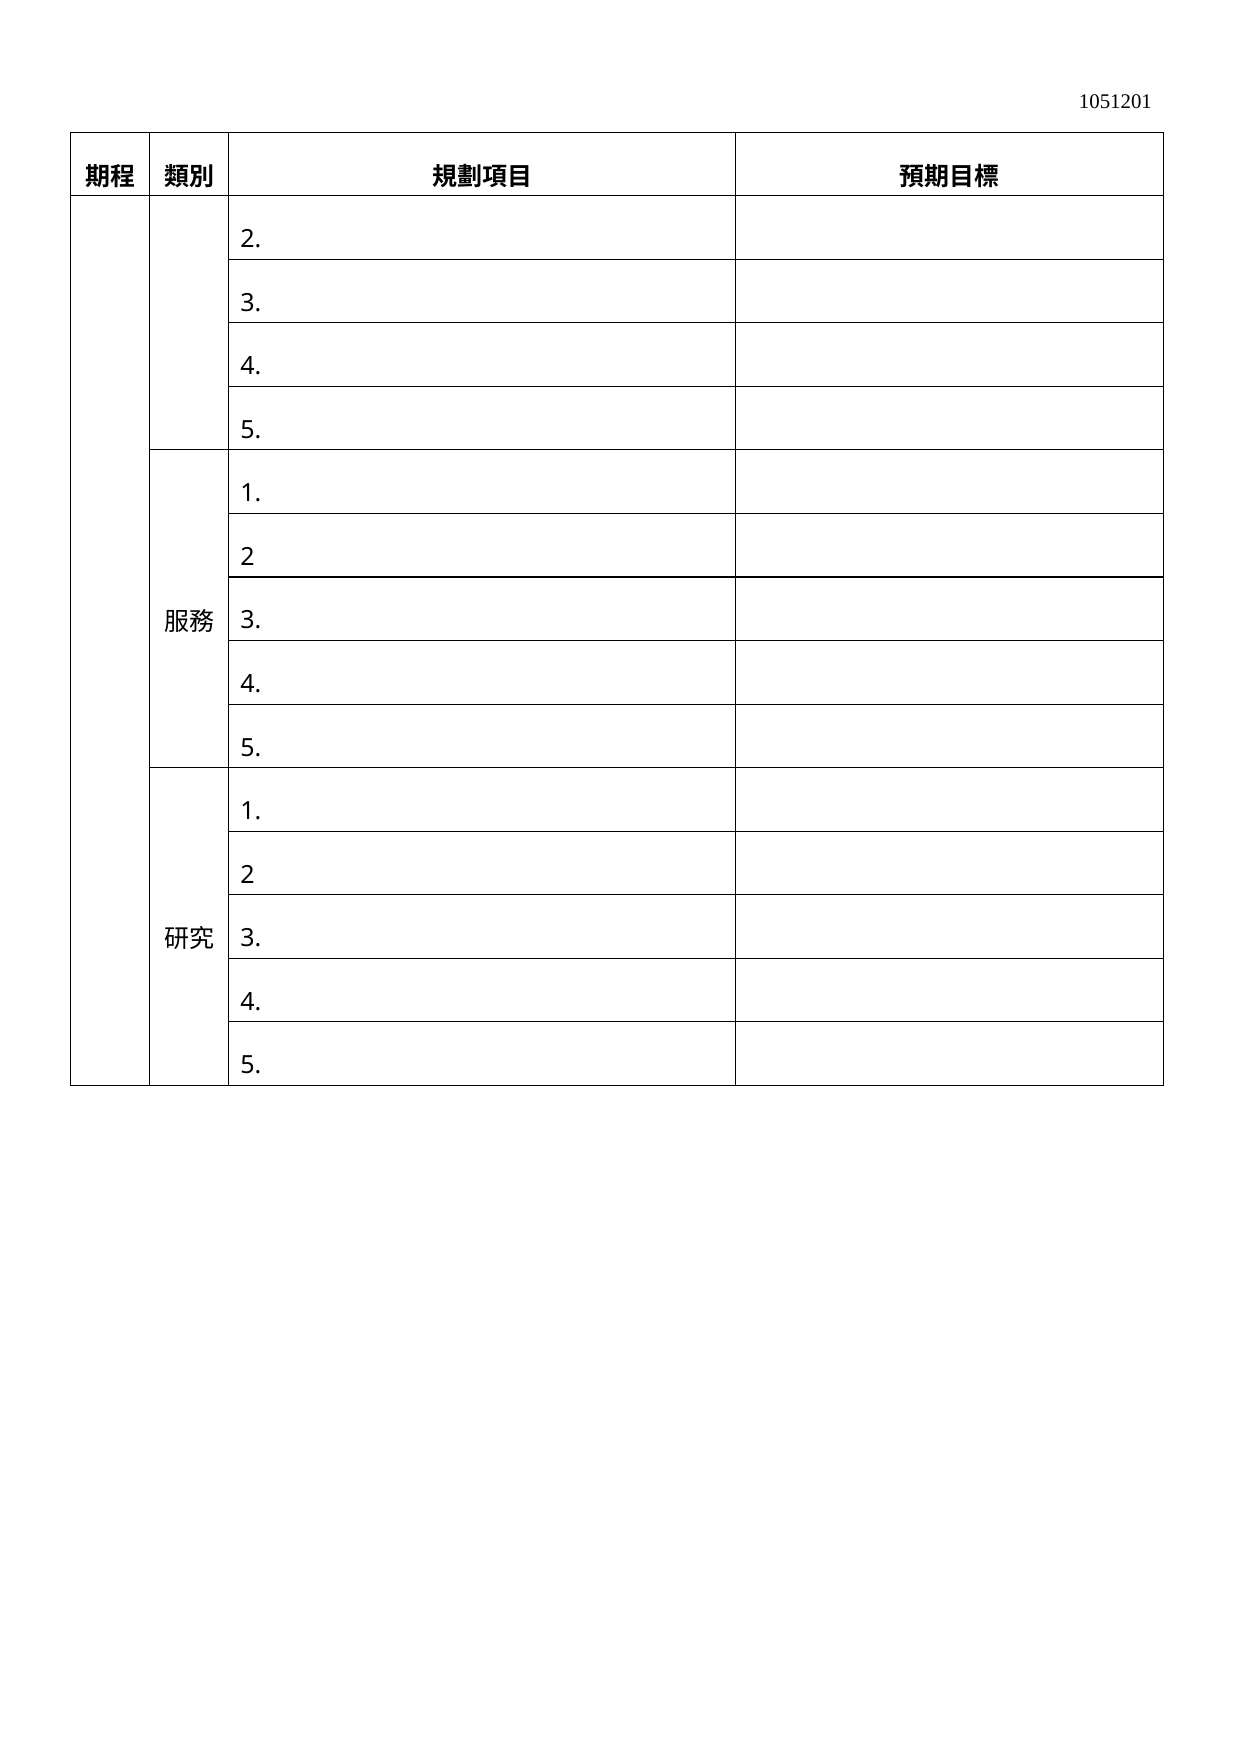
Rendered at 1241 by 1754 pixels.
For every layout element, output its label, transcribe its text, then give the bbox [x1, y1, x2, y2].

table_cell 3. [229, 895, 735, 958]
table_cell 2 [229, 514, 735, 576]
table_cell [736, 450, 1163, 513]
table_header 預期目標 [736, 133, 1163, 195]
table_cell 1. [229, 768, 735, 831]
table_cell 3. [229, 578, 735, 640]
table_cell [736, 832, 1163, 894]
table_cell 2 [229, 832, 735, 894]
table_cell 4. [229, 641, 735, 703]
table_cell 1. [229, 450, 735, 513]
table_cell [229, 196, 735, 259]
table_cell [736, 323, 1163, 386]
table_header 規劃項目 [229, 133, 735, 195]
table_cell [736, 768, 1163, 831]
table_cell [736, 705, 1163, 767]
table_header 期程 [71, 133, 149, 195]
table_cell [736, 196, 1163, 259]
table_cell [71, 196, 149, 1085]
table_cell [736, 514, 1163, 576]
table_cell [736, 387, 1163, 449]
table_cell 4. [229, 959, 735, 1021]
table_cell 研究 [150, 768, 228, 1085]
table_cell [229, 260, 735, 322]
table_header 類別 [150, 133, 228, 195]
table_cell [736, 641, 1163, 703]
table_cell [229, 387, 735, 449]
table_cell [736, 895, 1163, 958]
table_cell [736, 959, 1163, 1021]
table_cell 5. [229, 1022, 735, 1085]
table_cell [736, 578, 1163, 640]
table_cell [736, 1022, 1163, 1085]
table_cell 5. [229, 705, 735, 767]
table_cell 服務 [150, 450, 228, 767]
table_cell [150, 196, 228, 449]
table_cell [736, 260, 1163, 322]
table_cell [229, 323, 735, 386]
